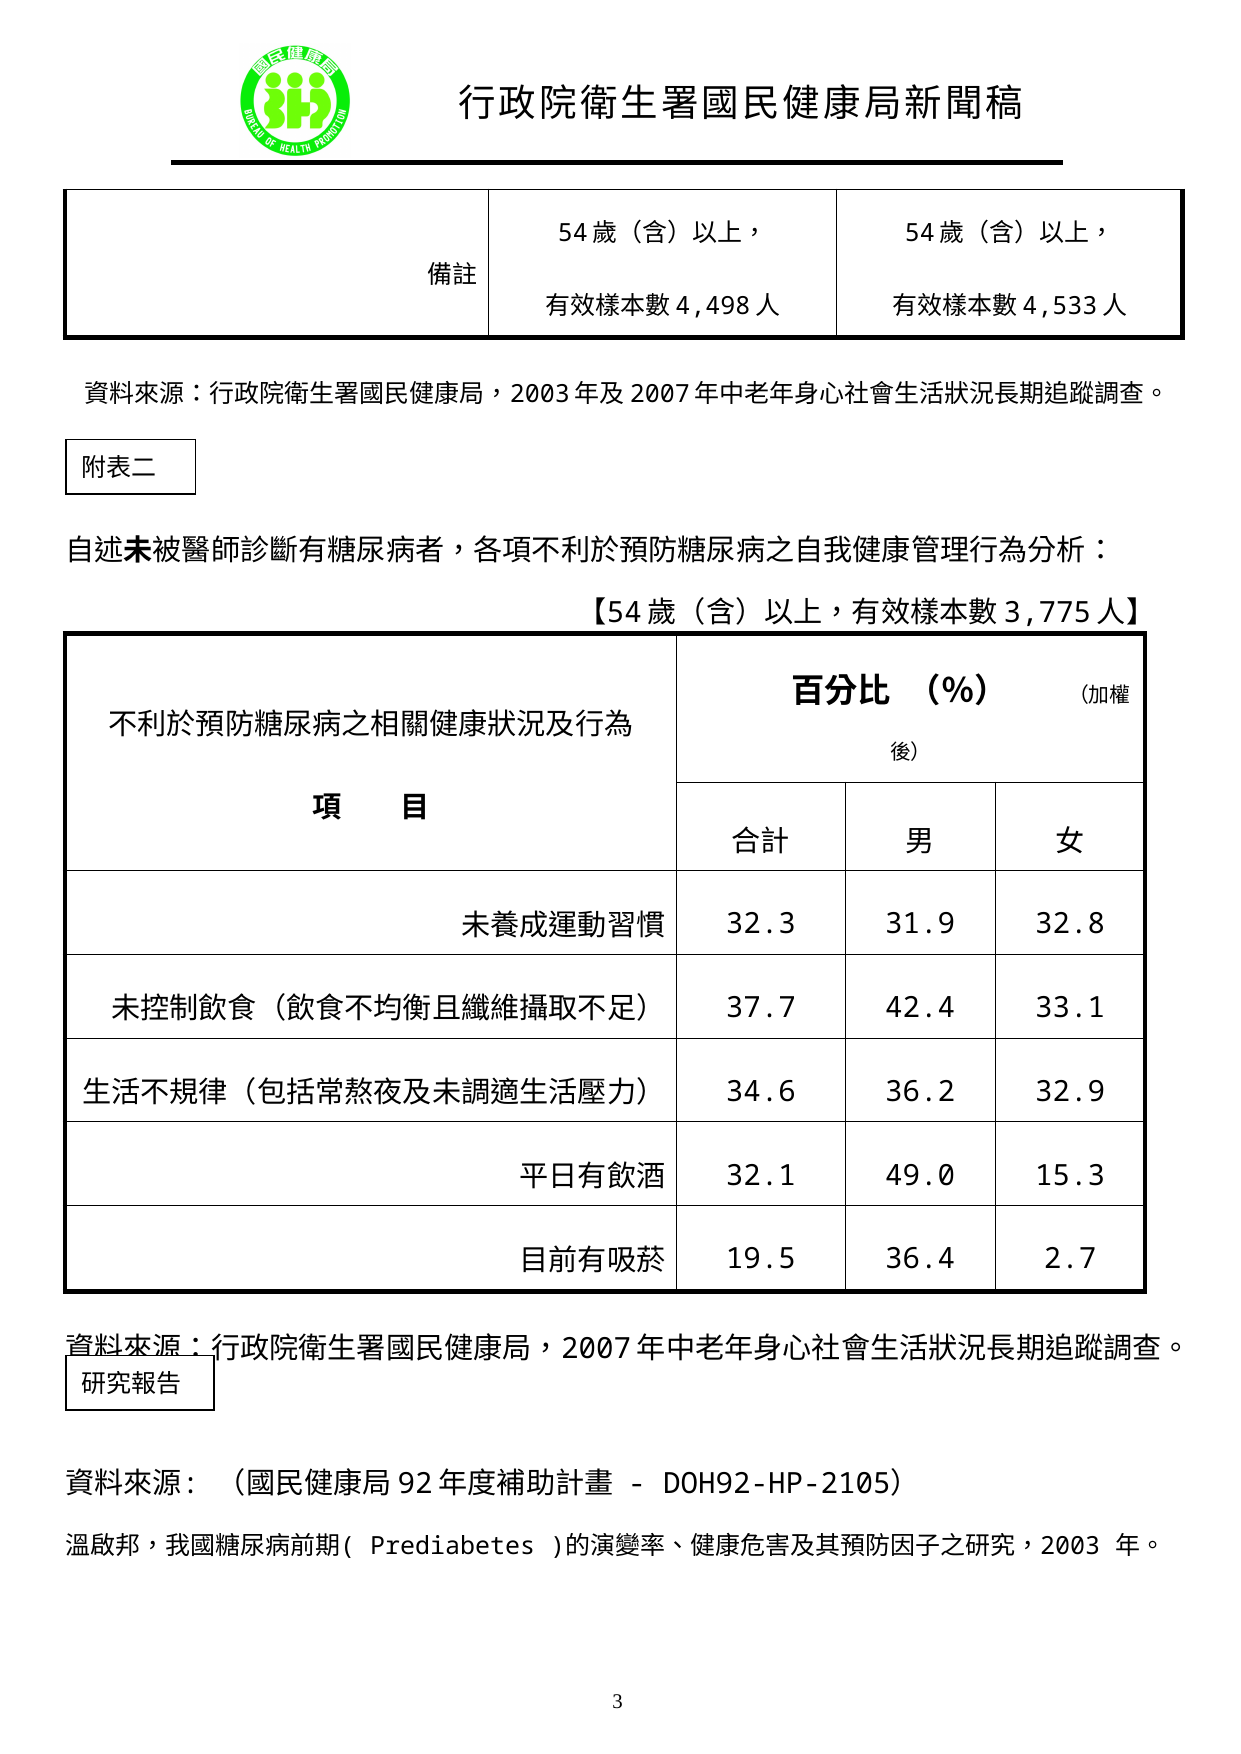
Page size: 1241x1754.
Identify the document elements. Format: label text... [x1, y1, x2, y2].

table_cell 19.5 [677, 1206, 845, 1289]
text 研究報告 [82, 1364, 198, 1400]
table_cell 目前有吸菸 [67, 1206, 676, 1289]
text 資料來源：行政院衛生署國民健康局，2003年及2007年中老年身心社會生活狀況長期追蹤調查。 [65, 350, 1169, 412]
table_cell 男 [846, 783, 995, 870]
text 自述未被醫師診斷有糖尿病者，各項不利於預防糖尿病之自我健康管理行為分析： [65, 506, 1169, 569]
text 溫啟邦，我國糖尿病前期( Prediabetes )的演變率、健康危害及其預防因子之研究，2003 年。 [65, 1502, 1169, 1564]
table_cell 32.8 [996, 871, 1143, 953]
table_cell 備註 [67, 190, 488, 335]
table_cell 未控制飲食（飲食不均衡且纖維攝取不足） [67, 955, 676, 1037]
table_cell 2.7 [996, 1206, 1143, 1289]
table_cell 生活不規律（包括常熬夜及未調適生活壓力） [67, 1039, 676, 1121]
table_cell 合計 [677, 783, 845, 870]
table_cell 女 [996, 783, 1143, 870]
table_cell 32.3 [677, 871, 845, 953]
table_cell 36.2 [846, 1039, 995, 1121]
table_cell 平日有飲酒 [67, 1122, 676, 1205]
table_header 百分比 （％） （加權後） [677, 636, 1143, 782]
text 附表二 [82, 448, 180, 484]
table_cell 33.1 [996, 955, 1143, 1037]
table_cell 49.0 [846, 1122, 995, 1205]
table_cell 36.4 [846, 1206, 995, 1289]
table_cell 31.9 [846, 871, 995, 953]
text 資料來源：行政院衛生署國民健康局，2007年中老年身心社會生活狀況長期追蹤調查。 [67, 1356, 213, 1409]
table_cell 15.3 [996, 1122, 1143, 1205]
table_cell 32.9 [996, 1039, 1143, 1121]
table_cell 32.1 [677, 1122, 845, 1205]
text 資料來源：行政院衛生署國民健康局，2007年中老年身心社會生活狀況長期追蹤調查。 [65, 1304, 1169, 1367]
table_cell 42.4 [846, 955, 995, 1037]
table_cell 未養成運動習慣 [67, 871, 676, 953]
table_cell 54歲（含）以上， 有效樣本數4,533人 [837, 190, 1180, 335]
table_cell 37.7 [677, 955, 845, 1037]
text 資料來源: （國民健康局92年度補助計畫 - DOH92-HP-2105） [65, 1439, 1169, 1502]
table_cell 54歲（含）以上， 有效樣本數4,498人 [489, 190, 836, 335]
table_header 不利於預防糖尿病之相關健康狀況及行為 項 目 [67, 636, 676, 870]
text 【54歲（含）以上，有效樣本數3,775人】 [94, 569, 1169, 631]
table_cell 34.6 [677, 1039, 845, 1121]
